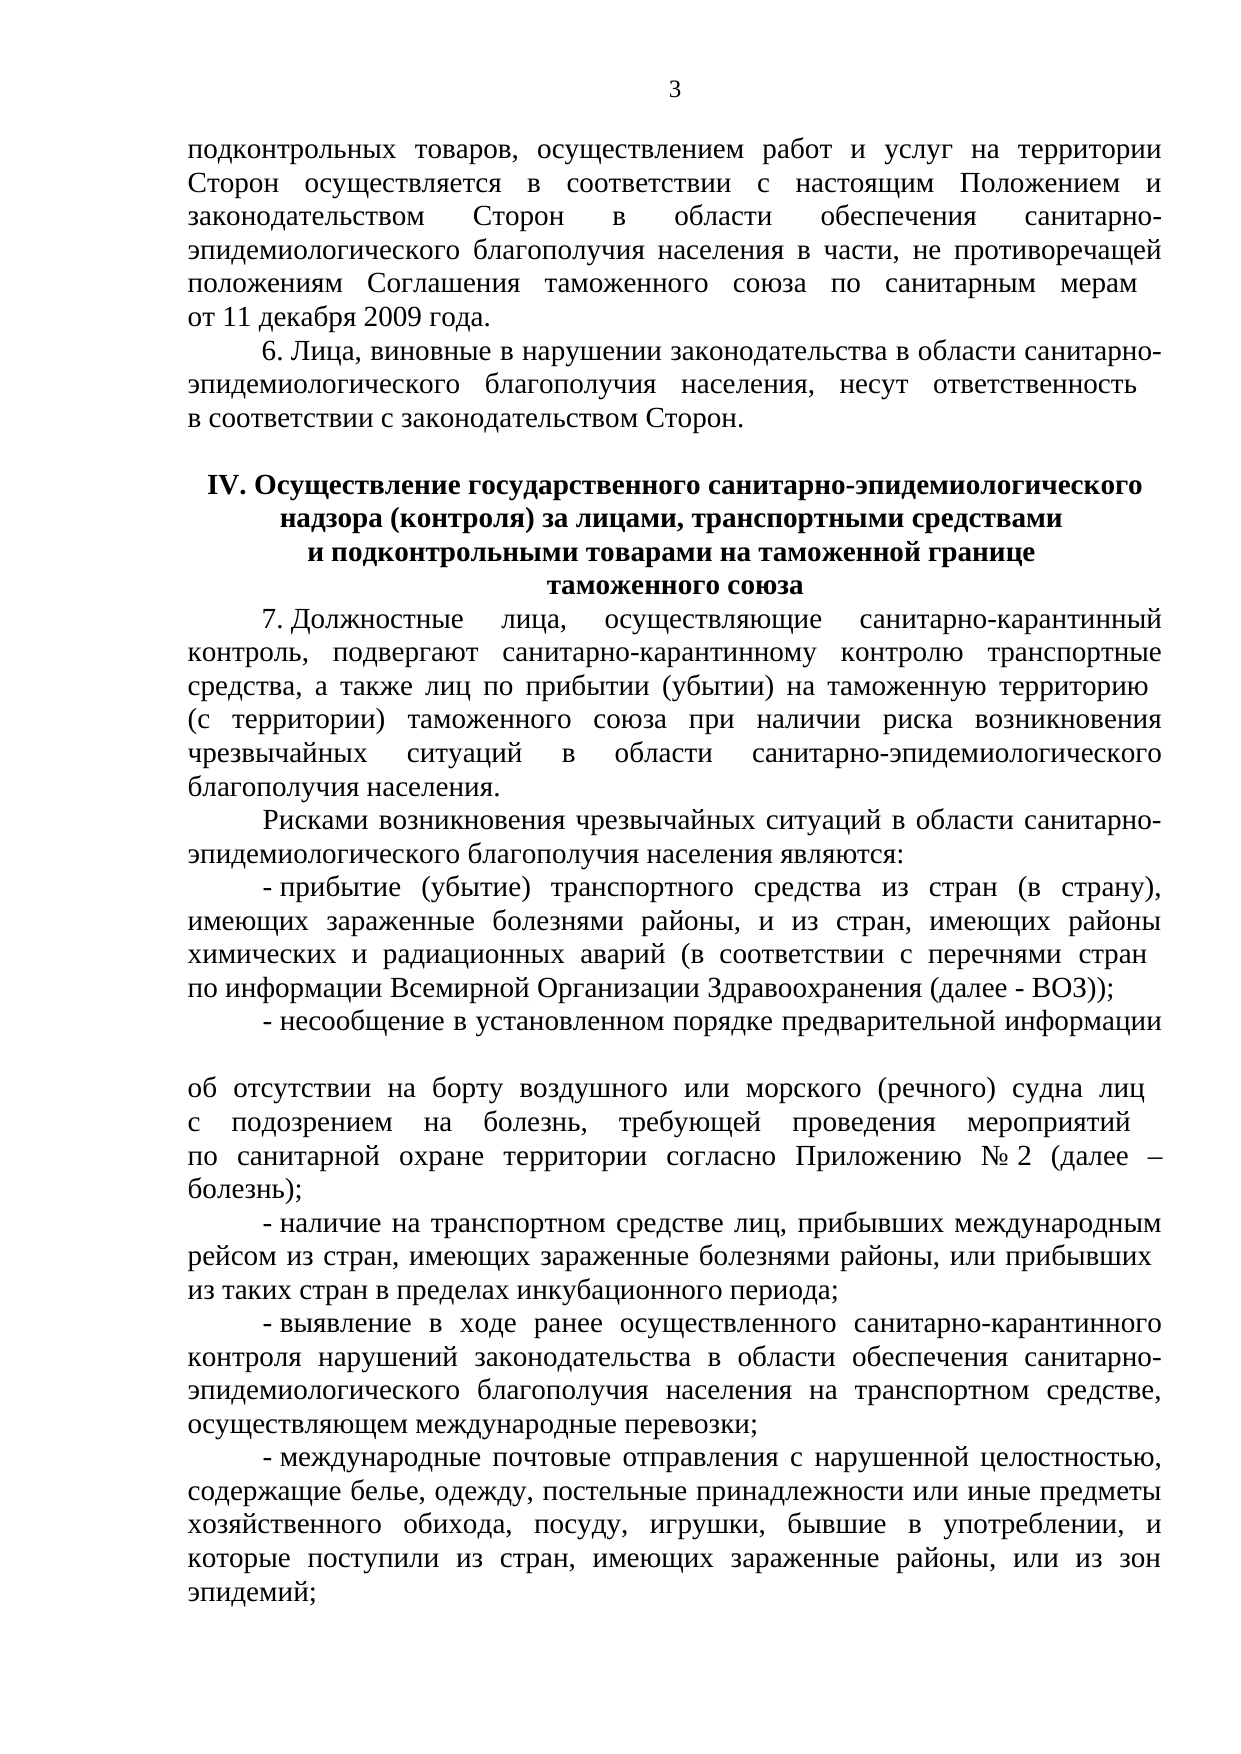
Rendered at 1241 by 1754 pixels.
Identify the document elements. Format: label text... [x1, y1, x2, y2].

text - прибытие (убытие) транспортного средства из стран (в страну), имеющих зараженные болезнями районы, и из стран, имеющих районы химических и радиационных аварий (в соответствии с перечнями стран по информации Всемирной Организации Здравоохранения (далее - ВОЗ)); [187, 869, 1162, 1003]
text - выявление в ходе ранее осуществленного санитарно-карантинного контроля нарушений законодательства в области обеспечения санитарно-эпидемиологического благополучия населения на транспортном средстве, осуществляющем международные перевозки; [187, 1305, 1162, 1439]
text 6. Лица, виновные в нарушении законодательства в области санитарно-эпидемиологического благополучия населения, несут ответственность в соответствии с законодательством Сторон. [187, 333, 1162, 433]
text Рисками возникновения чрезвычайных ситуаций в области санитарно-эпидемиологического благополучия населения являются: [187, 802, 1162, 869]
text подконтрольных товаров, осуществлением работ и услуг на территории Сторон осуществляется в соответствии с настоящим Положением и законодательством Сторон в области обеспечения санитарно-эпидемиологического благополучия населения в части, не противоречащей положениям Соглашения таможенного союза по санитарным мерам от 11 декабря 2009 года. [187, 131, 1162, 333]
text - несообщение в установленном порядке предварительной информации об отсутствии на борту воздушного или морского (речного) судна лиц с подозрением на болезнь, требующей проведения мероприятий по санитарной охране территории согласно Приложению № 2 (далее – болезнь); [187, 1003, 1162, 1205]
text - международные почтовые отправления с нарушенной целостностью, содержащие белье, одежду, постельные принадлежности или иные предметы хозяйственного обихода, посуду, игрушки, бывшие в употреблении, и которые поступили из стран, имеющих зараженные районы, или из зон эпидемий; [187, 1439, 1162, 1607]
text 7. Должностные лица, осуществляющие санитарно-карантинный контроль, подвергают санитарно-карантинному контролю транспортные средства, а также лиц по прибытии (убытии) на таможенную территорию (с территории) таможенного союза при наличии риска возникновения чрезвычайных ситуаций в области санитарно-эпидемиологического благополучия населения. [187, 601, 1162, 802]
text - наличие на транспортном средстве лиц, прибывших международным рейсом из стран, имеющих зараженные болезнями районы, или прибывших из таких стран в пределах инкубационного периода; [187, 1205, 1162, 1305]
text IV. Осуществление государственного санитарно-эпидемиологического надзора (контроля) за лицами, транспортными средствами и подконтрольными товарами на таможенной границе таможенного союза [187, 467, 1162, 601]
